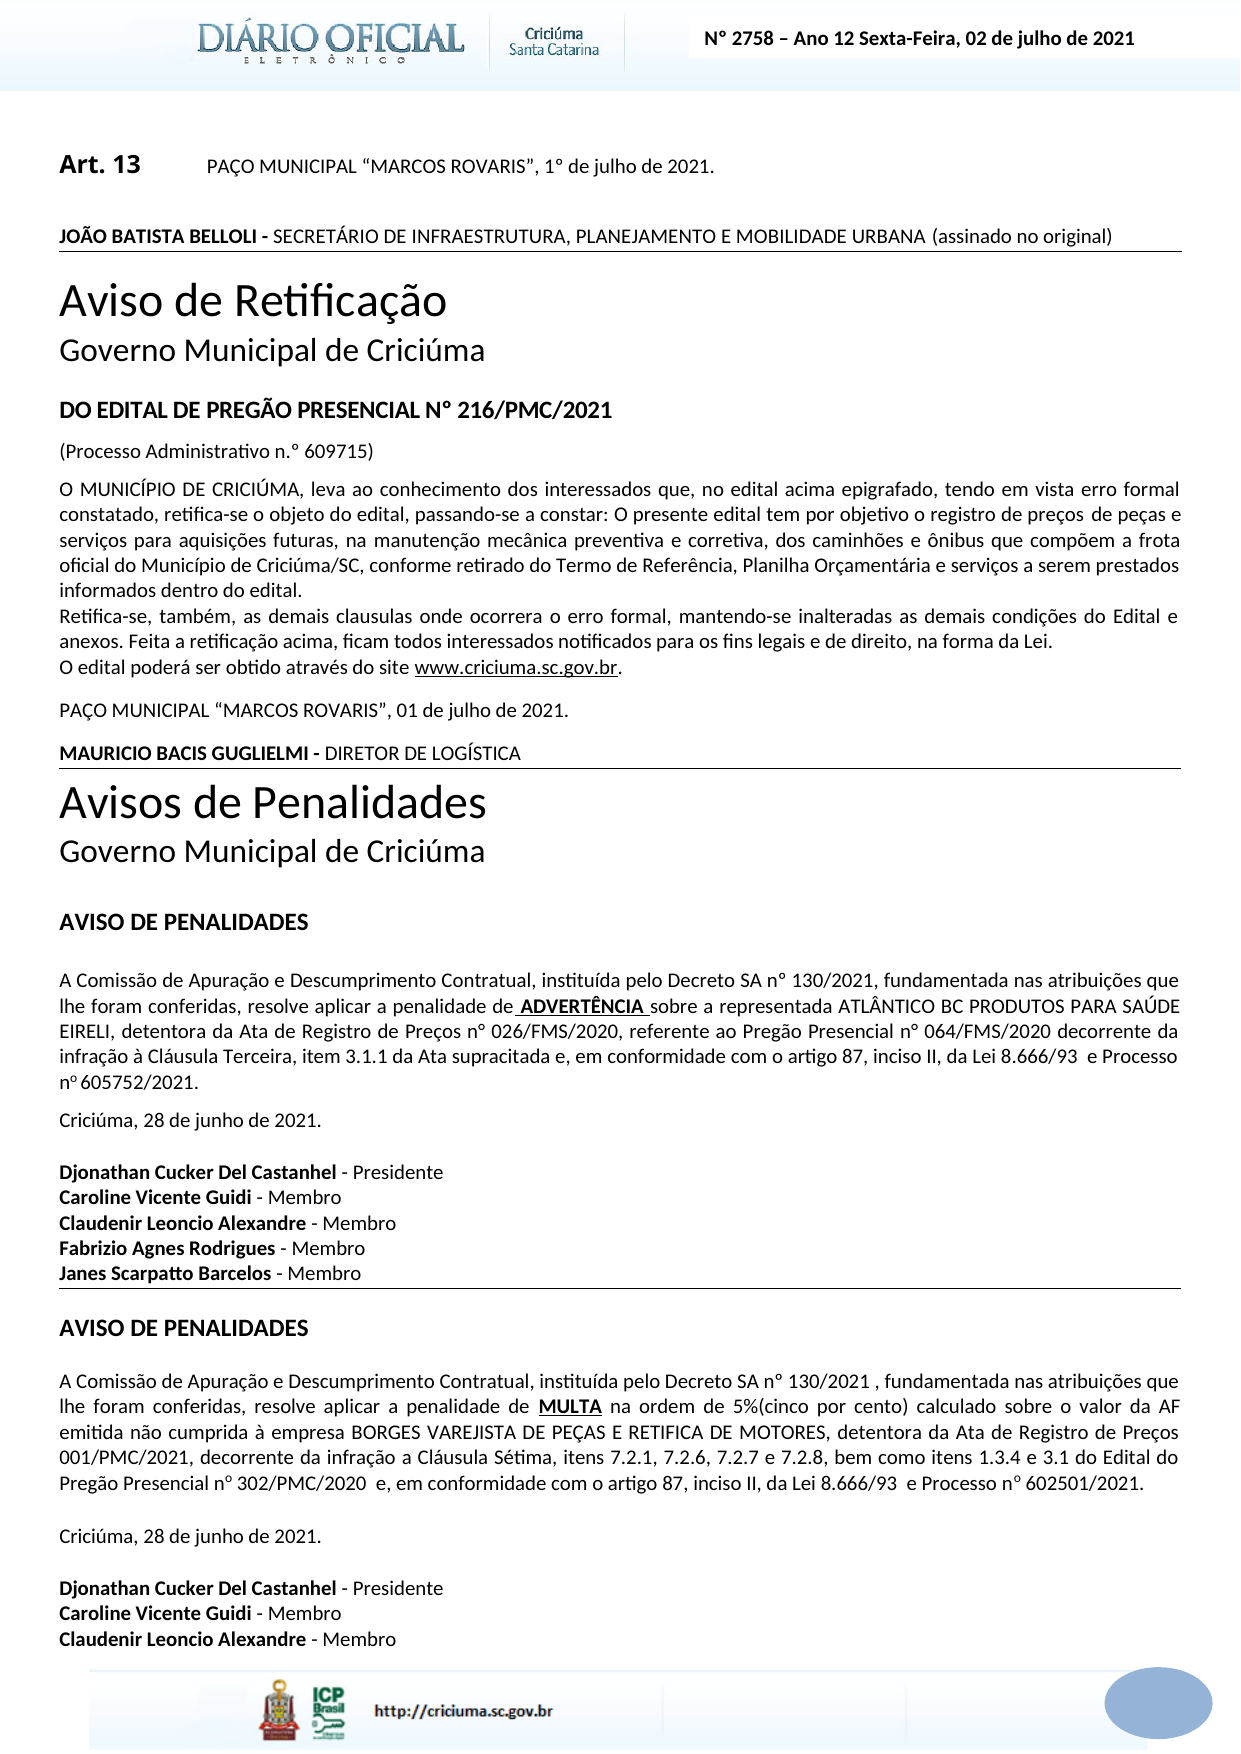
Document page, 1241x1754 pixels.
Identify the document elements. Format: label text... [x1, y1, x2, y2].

text A Comissão de Apuração e Descumprimento Contratual, instituída pelo Decreto SA nº 130/2021, fundamentada nas atribuições que lhe foram conferidas, resolve aplicar a penalidade de ADVERTÊNCIA sobre a representada ATLÂNTICO BC PRODUTOS PARA SAÚDE EIRELI, detentora da Ata de Registro de Preços n° 026/FMS/2020, referente ao Pregão Presencial n° 064/FMS/2020 decorrente da infração à Cláusula Terceira, item 3.1.1 da Ata supracitada e, em conformidade com o artigo 87, inciso II, da Lei 8.666/93 e Processo no 605752/2021. [59, 967, 1181, 1094]
text Claudenir Leoncio Alexandre - Membro [59, 1210, 1181, 1235]
text Caroline Vicente Guidi - Membro [59, 1184, 1181, 1210]
text O edital poderá ser obtido através do site www.criciuma.sc.gov.br. [59, 654, 1181, 679]
text MAURICIO BACIS GUGLIELMI - DIRETOR DE LOGÍSTICA [59, 740, 1181, 768]
text Djonathan Cucker Del Castanhel - Presidente [59, 1575, 1181, 1600]
text Avisos de Penalidades [59, 771, 1181, 830]
text Claudenir Leoncio Alexandre - Membro [59, 1626, 1181, 1651]
text Criciúma, 28 de junho de 2021. [59, 1107, 1181, 1133]
text PAÇO MUNICIPAL “MARCOS ROVARIS”, 1º de julho de 2021. [59, 147, 1169, 181]
text Retifica-se, também, as demais clausulas onde ocorrera o erro formal, mantendo-se inalteradas as demais condições do Edital e anexos. Feita a retificação acima, ficam todos interessados notificados para os fins legais e de direito, na forma da Lei. [59, 603, 1181, 654]
text Djonathan Cucker Del Castanhel - Presidente [59, 1159, 1181, 1184]
text O MUNICÍPIO DE CRICIÚMA, leva ao conhecimento dos interessados que, no edital acima epigrafado, tendo em vista erro formal constatado, retifica-se o objeto do edital, passando-se a constar: O presente edital tem por objetivo o registro de preços de peças e serviços para aquisições futuras, na manutenção mecânica preventiva e corretiva, dos caminhões e ônibus que compõem a frota oficial do Município de Criciúma/SC, conforme retirado do Termo de Referência, Planilha Orçamentária e serviços a serem prestados informados dentro do edital. [59, 476, 1181, 603]
text AVISO DE PENALIDADES [59, 1312, 1181, 1343]
text Fabrizio Agnes Rodrigues - Membro [59, 1235, 1181, 1261]
text DO EDITAL DE PREGÃO PRESENCIAL Nº 216/PMC/2021 [59, 395, 1181, 425]
text Caroline Vicente Guidi - Membro [59, 1600, 1181, 1626]
text Aviso de Retificação [59, 270, 1181, 328]
text Janes Scarpatto Barcelos - Membro [59, 1261, 1181, 1288]
text A Comissão de Apuração e Descumprimento Contratual, instituída pelo Decreto SA nº 130/2021 , fundamentada nas atribuições que lhe foram conferidas, resolve aplicar a penalidade de MULTA na ordem de 5%(cinco por cento) calculado sobre o valor da AF emitida não cumprida à empresa BORGES VAREJISTA DE PEÇAS E RETIFICA DE MOTORES, detentora da Ata de Registro de Preços 001/PMC/2021, decorrente da infração a Cláusula Sétima, itens 7.2.1, 7.2.6, 7.2.7 e 7.2.8, bem como itens 1.3.4 e 3.1 do Edital do Pregão Presencial no 302/PMC/2020 e, em conformidade com o artigo 87, inciso II, da Lei 8.666/93 e Processo no 602501/2021. [59, 1368, 1181, 1495]
text AVISO DE PENALIDADES [59, 906, 1181, 937]
text Governo Municipal de Criciúma [59, 328, 1181, 369]
text JOÃO BATISTA BELLOLI - SECRETÁRIO DE INFRAESTRUTURA, PLANEJAMENTO E MOBILIDADE URBANA (assinado no original) [59, 224, 1182, 251]
text Criciúma, 28 de junho de 2021. [59, 1523, 1181, 1548]
text PAÇO MUNICIPAL “MARCOS ROVARIS”, 01 de julho de 2021. [59, 697, 1181, 723]
text (Processo Administrativo n.º 609715) [59, 438, 1181, 463]
text Governo Municipal de Criciúma [59, 830, 1181, 871]
